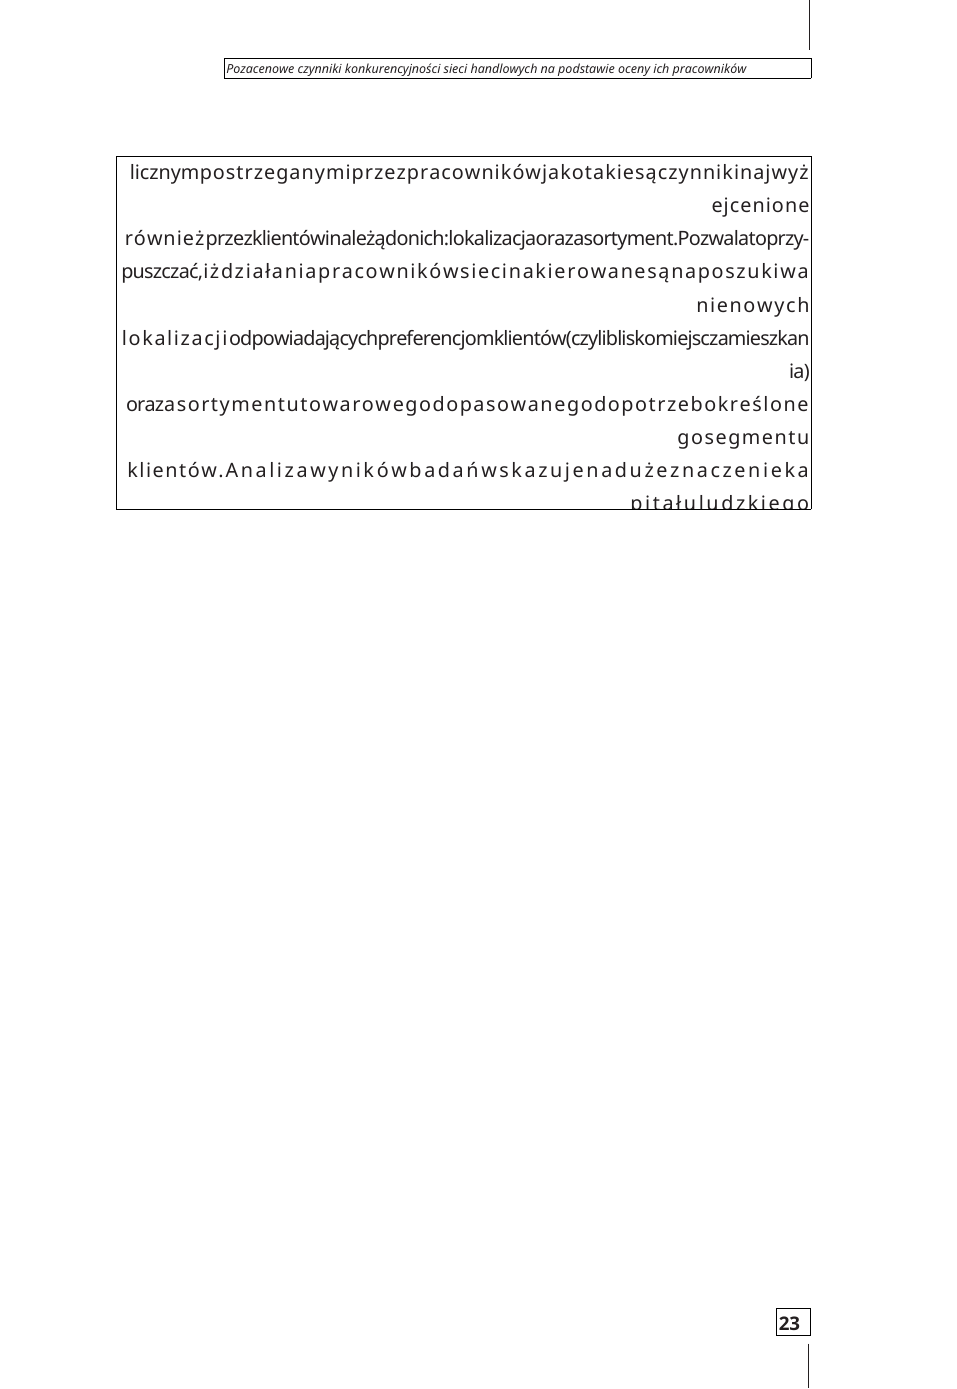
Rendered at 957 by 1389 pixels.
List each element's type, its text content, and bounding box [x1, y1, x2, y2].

text 233 [778, 1310, 810, 1335]
text Pozacenowe czynniki konkurencyjności sieci handlowych na podstawie oceny ich pracowników [226, 60, 811, 77]
text licznympostrzeganymiprzezpracownikówjakotakiesączynnikinajwyżejcenione równieżprzezklientówinależądonich:lokalizacjaorazasortyment.Pozwalatoprzy- puszczać,iżdziałaniapracownikówsiecinakierowanesąnaposzukiwanienowych lokalizacjiodpowiadającychpreferencjomklientów(czylibliskomiejsczamieszkania) orazasortymentutowarowegodopasowanegodopotrzebokreślonegosegmentu klientów.Analizawynikówbadańwskazujenadużeznaczeniekapitałuludzkiego iposiadanychzasobówwiedzy,codowodziistotnościczynnikaludzkiegowkonku- rowaniunarynku.Zasobyniewątpliwiedecydująojakościobsługiklienta,którazale- ży przecież bezpośrednio od doświadczenia i wiedzywykwalifikowanegopersonelu. Poruszonywartykuletematjestnatyleinteresującyiwciążaktualny,iżwyma- [118, 158, 809, 509]
